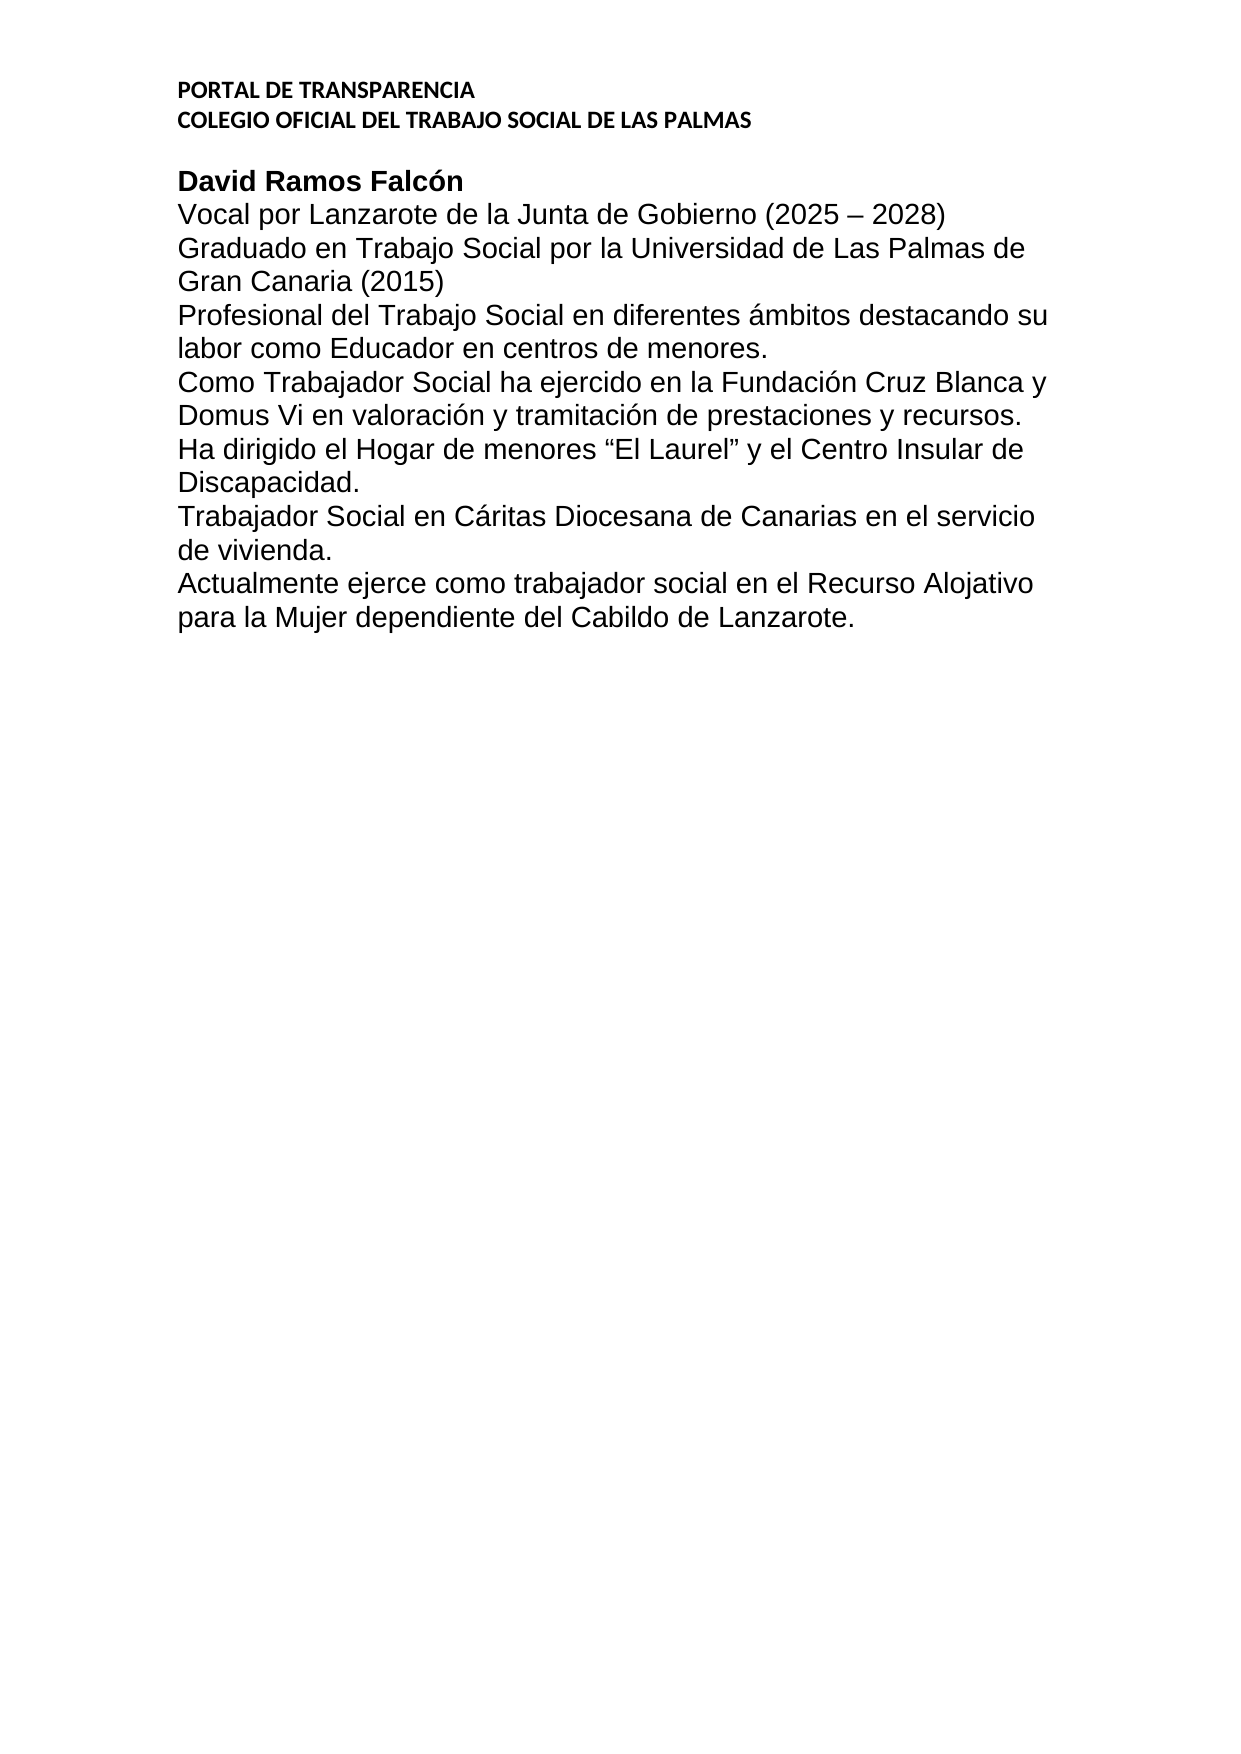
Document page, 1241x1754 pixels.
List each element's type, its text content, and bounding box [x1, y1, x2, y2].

text Vocal por Lanzarote de la Junta de Gobierno (2025 – 2028) [177, 197, 1063, 231]
text Ha dirigido el Hogar de menores “El Laurel” y el Centro Insular de Discapacidad. [177, 432, 1063, 499]
text Como Trabajador Social ha ejercido en la Fundación Cruz Blanca y Domus Vi en valoración y tramitación de prestaciones y recursos. [177, 365, 1063, 432]
text Trabajador Social en Cáritas Diocesana de Canarias en el servicio de vivienda. [177, 499, 1063, 566]
text Graduado en Trabajo Social por la Universidad de Las Palmas de Gran Canaria (2015) [177, 231, 1063, 298]
text Profesional del Trabajo Social en diferentes ámbitos destacando su labor como Educador en centros de menores. [177, 298, 1063, 365]
text David Ramos Falcón [177, 163, 1058, 197]
text Actualmente ejerce como trabajador social en el Recurso Alojativo para la Mujer dependiente del Cabildo de Lanzarote. [177, 566, 1063, 633]
